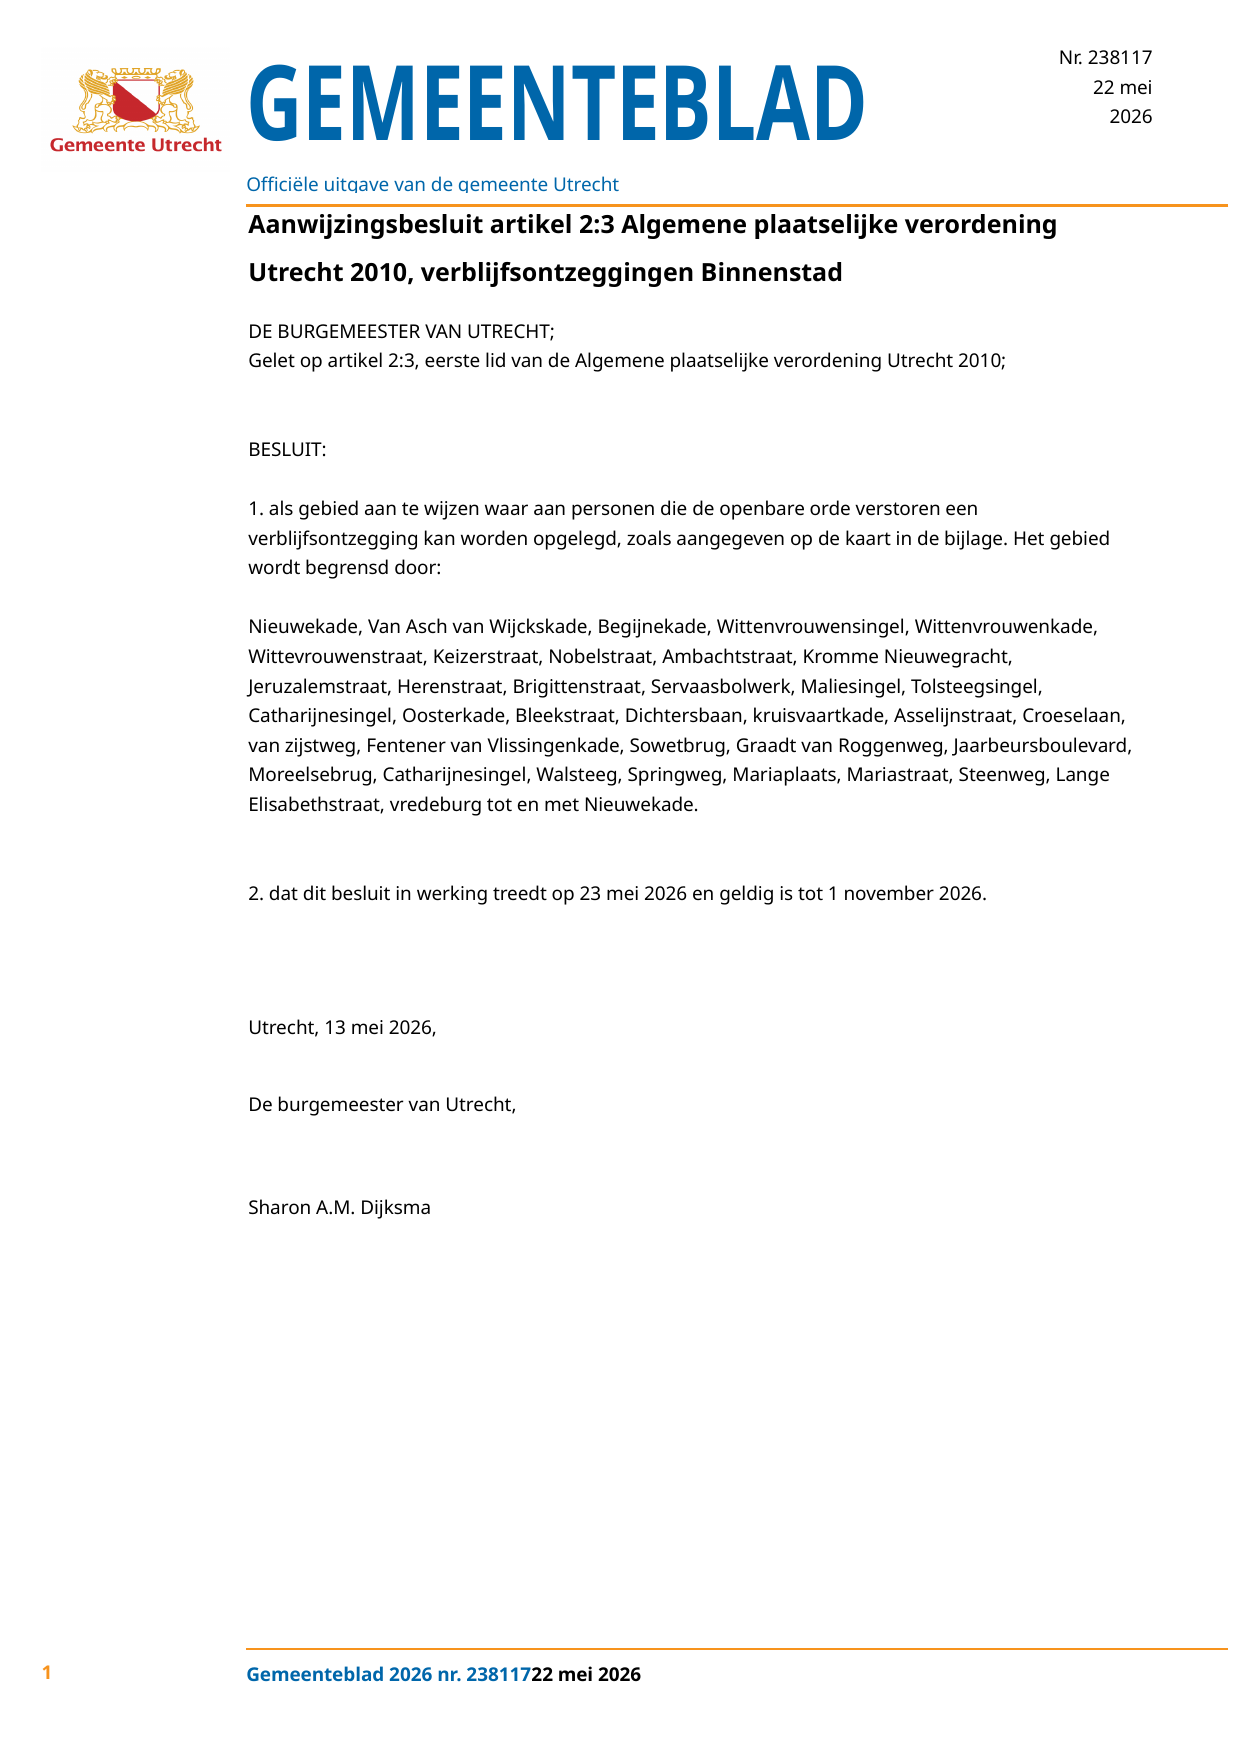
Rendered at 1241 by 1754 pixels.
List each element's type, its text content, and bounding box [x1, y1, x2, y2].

text De burgemeester van Utrecht, [248, 1091, 1152, 1117]
text 1. als gebied aan te wijzen waar aan personen die de openbare orde verstoren een verblijfsontzegging kan worden opgelegd, zoals aangegeven op de kaart in de bijlage. Het gebied wordt begrensd door: [248, 495, 1152, 580]
text BESLUIT: [248, 436, 1152, 462]
text Sharon A.M. Dijksma [248, 1194, 1152, 1220]
text DE BURGEMEESTER VAN UTRECHT; [248, 318, 1152, 344]
text 2. dat dit besluit in werking treedt op 23 mei 2026 en geldig is tot 1 november 2026. [248, 880, 1152, 906]
text Nieuwekade, Van Asch van Wijckskade, Begijnekade, Wittenvrouwensingel, Wittenvrouwenkade, Wittevrouwenstraat, Keizerstraat, Nobelstraat, Ambachtstraat, Kromme Nieuwegracht, Jeruzalemstraat, Herenstraat, Brigittenstraat, Servaasbolwerk, Maliesingel, Tolsteegsingel, Catharijnesingel, Oosterkade, Bleekstraat, Dichtersbaan, kruisvaartkade, Asselijnstraat, Croeselaan, van zijstweg, Fentener van Vlissingenkade, Sowetbrug, Graadt van Roggenweg, Jaarbeursboulevard, Moreelsebrug, Catharijnesingel, Walsteeg, Springweg, Mariaplaats, Mariastraat, Steenweg, Lange Elisabethstraat, vredeburg tot en met Nieuwekade. [248, 614, 1152, 817]
picture [41, 47, 231, 172]
text Aanwijzingsbesluit artikel 2:3 Algemene plaatselijke verordening Utrecht 2010, verblijfsontzeggingen Binnenstad [248, 207, 1152, 288]
text Gelet op artikel 2:3, eerste lid van de Algemene plaatselijke verordening Utrecht 2010; [248, 347, 1152, 373]
text Utrecht, 13 mei 2026, [248, 1014, 1152, 1040]
